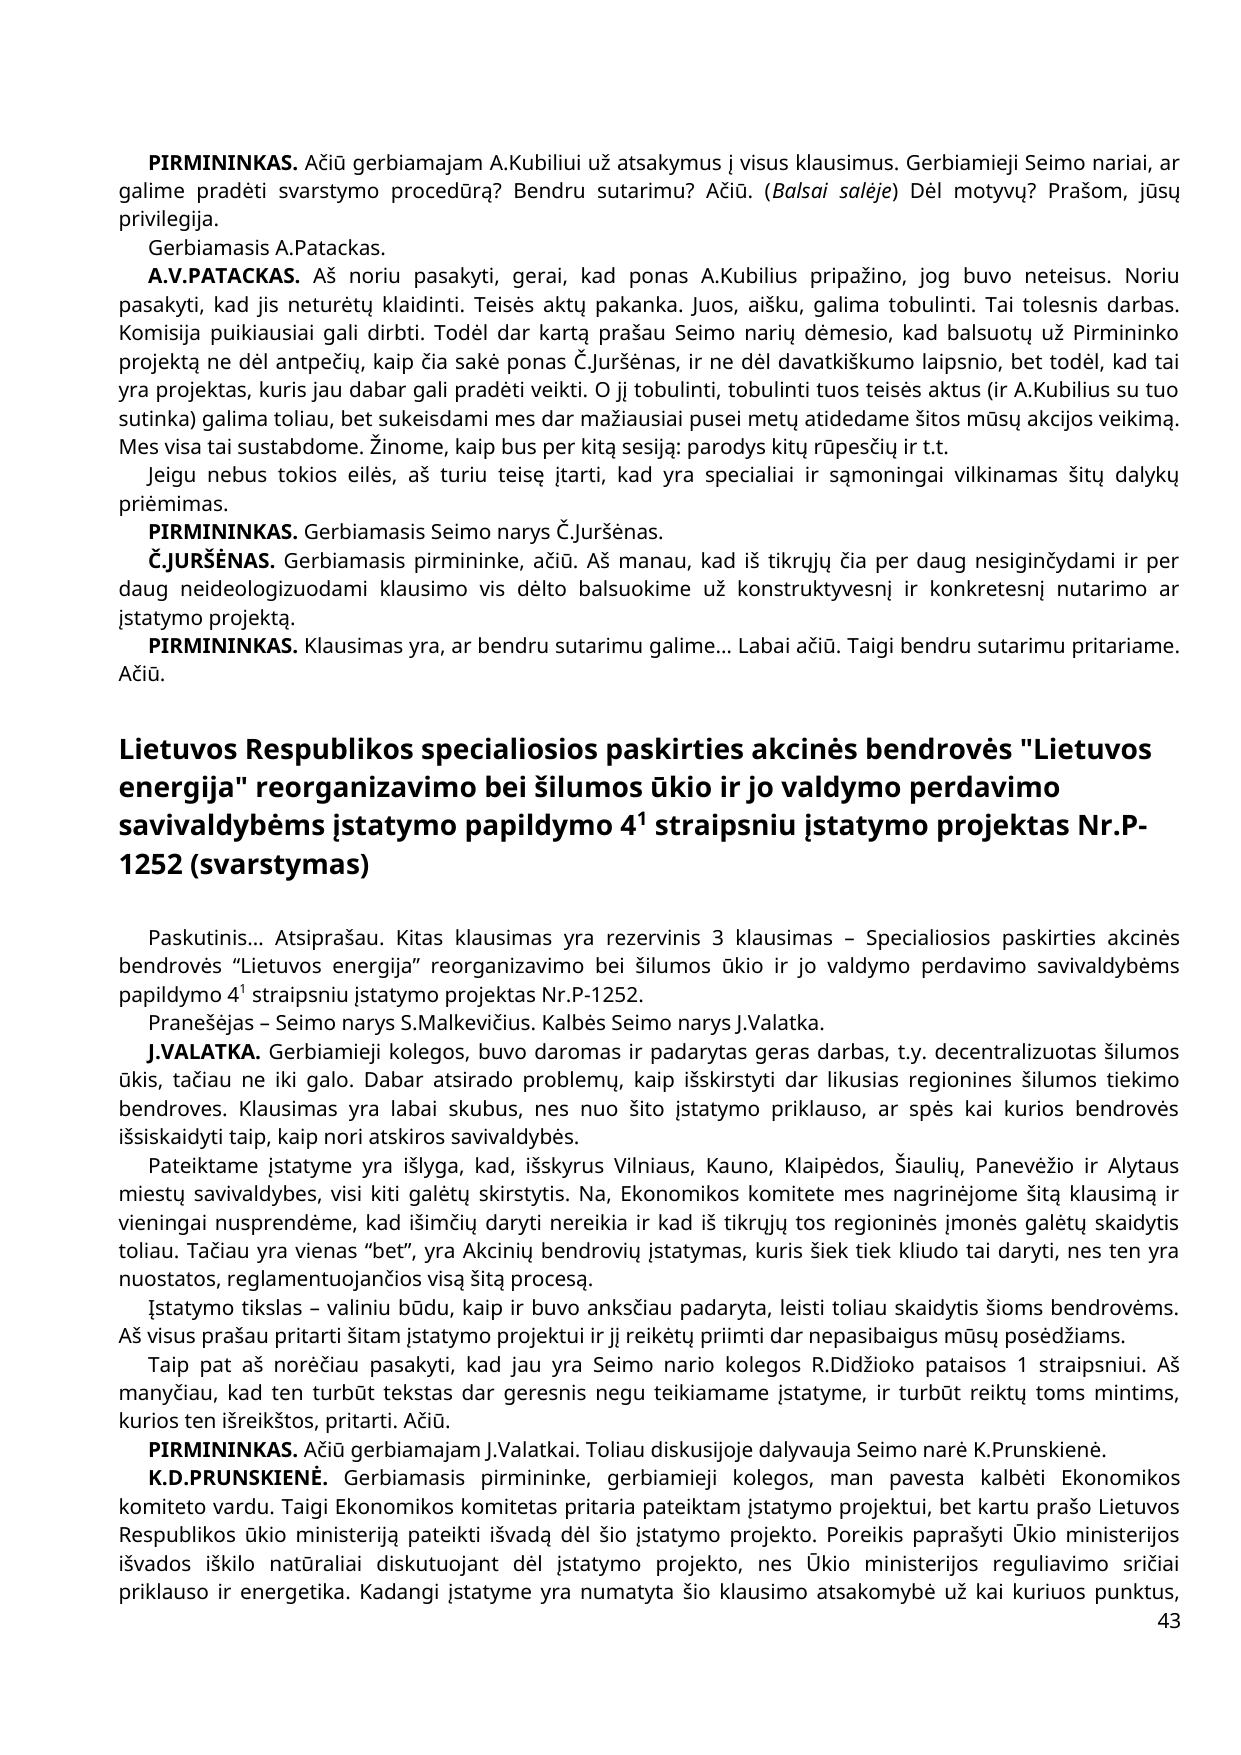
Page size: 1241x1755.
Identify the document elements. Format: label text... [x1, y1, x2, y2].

text A.V.PATACKAS. Aš noriu pasakyti, gerai, kad ponas A.Kubilius pripažino, jog buvo neteisus. Noriu pasakyti, kad jis neturėtų klaidinti. Teisės aktų pakanka. Juos, aišku, galima tobulinti. Tai tolesnis darbas. Komisija puikiausiai gali dirbti. Todėl dar kartą prašau Seimo narių dėmesio, kad balsuotų už Pirmininko projektą ne dėl antpečių, kaip čia sakė ponas Č.Juršėnas, ir ne dėl davatkiškumo laipsnio, bet todėl, kad tai yra projektas, kuris jau dabar gali pradėti veikti. O jį tobulinti, tobulinti tuos teisės aktus (ir A.Kubilius su tuo sutinka) galima toliau, bet sukeisdami mes dar mažiausiai pusei metų atidedame šitos mūsų akcijos veikimą. Mes visa tai sustabdome. Žinome, kaip bus per kitą sesiją: parodys kitų rūpesčių ir t.t. [118, 261, 1181, 461]
text PIRMININKAS. Klausimas yra, ar bendru sutarimu galime… Labai ačiū. Taigi bendru sutarimu pritariame. Ačiū. [118, 631, 1181, 688]
text Taip pat aš norėčiau pasakyti, kad jau yra Seimo nario kolegos R.Didžioko pataisos 1 straipsniui. Aš manyčiau, kad ten turbūt tekstas dar geresnis negu teikiamame įstatyme, ir turbūt reiktų toms mintims, kurios ten išreikštos, pritarti. Ačiū. [118, 1350, 1181, 1435]
text J.VALATKA. Gerbiamieji kolegos, buvo daromas ir padarytas geras darbas, t.y. decentralizuotas šilumos ūkis, tačiau ne iki galo. Dabar atsirado problemų, kaip išskirstyti dar likusias regionines šilumos tiekimo bendroves. Klausimas yra labai skubus, nes nuo šito įstatymo priklauso, ar spės kai kurios bendrovės išsiskaidyti taip, kaip nori atskiros savivaldybės. [118, 1037, 1181, 1151]
text Jeigu nebus tokios eilės, aš turiu teisę įtarti, kad yra specialiai ir sąmoningai vilkinamas šitų dalykų priėmimas. [118, 461, 1181, 517]
text Įstatymo tikslas – valiniu būdu, kaip ir buvo anksčiau padaryta, leisti toliau skaidytis šioms bendrovėms. Aš visus prašau pritarti šitam įstatymo projektui ir jį reikėtų priimti dar nepasibaigus mūsų posėdžiams. [118, 1293, 1181, 1350]
text Č.JURŠĖNAS. Gerbiamasis pirmininke, ačiū. Aš manau, kad iš tikrųjų čia per daug nesiginčydami ir per daug neideologizuodami klausimo vis dėlto balsuokime už konstruktyvesnį ir konkretesnį nutarimo ar įstatymo projektą. [118, 546, 1181, 631]
text Lietuvos Respublikos specialiosios paskirties akcinės bendrovės "Lietuvos energija" reorganizavimo bei šilumos ūkio ir jo valdymo perdavimo savivaldybėms įstatymo papildymo 41 straipsniu įstatymo projektas Nr.P-1252 (svarstymas) [118, 729, 1181, 882]
text PIRMININKAS. Gerbiamasis Seimo narys Č.Juršėnas. [118, 517, 1181, 546]
text Pateiktame įstatyme yra išlyga, kad, išskyrus Vilniaus, Kauno, Klaipėdos, Šiaulių, Panevėžio ir Alytaus miestų savivaldybes, visi kiti galėtų skirstytis. Na, Ekonomikos komitete mes nagrinėjome šitą klausimą ir vieningai nusprendėme, kad išimčių daryti nereikia ir kad iš tikrųjų tos regioninės įmonės galėtų skaidytis toliau. Tačiau yra vienas “bet”, yra Akcinių bendrovių įstatymas, kuris šiek tiek kliudo tai daryti, nes ten yra nuostatos, reglamentuojančios visą šitą procesą. [118, 1151, 1181, 1293]
text Pranešėjas – Seimo narys S.Malkevičius. Kalbės Seimo narys J.Valatka. [118, 1008, 1181, 1037]
text PIRMININKAS. Ačiū gerbiamajam A.Kubiliui už atsakymus į visus klausimus. Gerbiamieji Seimo nariai, ar galime pradėti svarstymo procedūrą? Bendru sutarimu? Ačiū. (Balsai salėje) Dėl motyvų? Prašom, jūsų privilegija. [118, 148, 1181, 233]
text Gerbiamasis A.Patackas. [118, 233, 1181, 261]
text Paskutinis… Atsiprašau. Kitas klausimas yra rezervinis 3 klausimas – Specialiosios paskirties akcinės bendrovės “Lietuvos energija” reorganizavimo bei šilumos ūkio ir jo valdymo perdavimo savivaldybėms papildymo 41 straipsniu įstatymo projektas Nr.P-1252. [118, 923, 1181, 1008]
text PIRMININKAS. Ačiū gerbiamajam J.Valatkai. Toliau diskusijoje dalyvauja Seimo narė K.Prunskienė. [118, 1435, 1181, 1463]
text K.D.PRUNSKIENĖ. Gerbiamasis pirmininke, gerbiamieji kolegos, man pavesta kalbėti Ekonomikos komiteto vardu. Taigi Ekonomikos komitetas pritaria pateiktam įstatymo projektui, bet kartu prašo Lietuvos Respublikos ūkio ministeriją pateikti išvadą dėl šio įstatymo projekto. Poreikis paprašyti Ūkio ministerijos išvados iškilo natūraliai diskutuojant dėl įstatymo projekto, nes Ūkio ministerijos reguliavimo sričiai priklauso ir energetika. Kadangi įstatyme yra numatyta šio klausimo atsakomybė už kai kuriuos punktus, [118, 1463, 1181, 1606]
